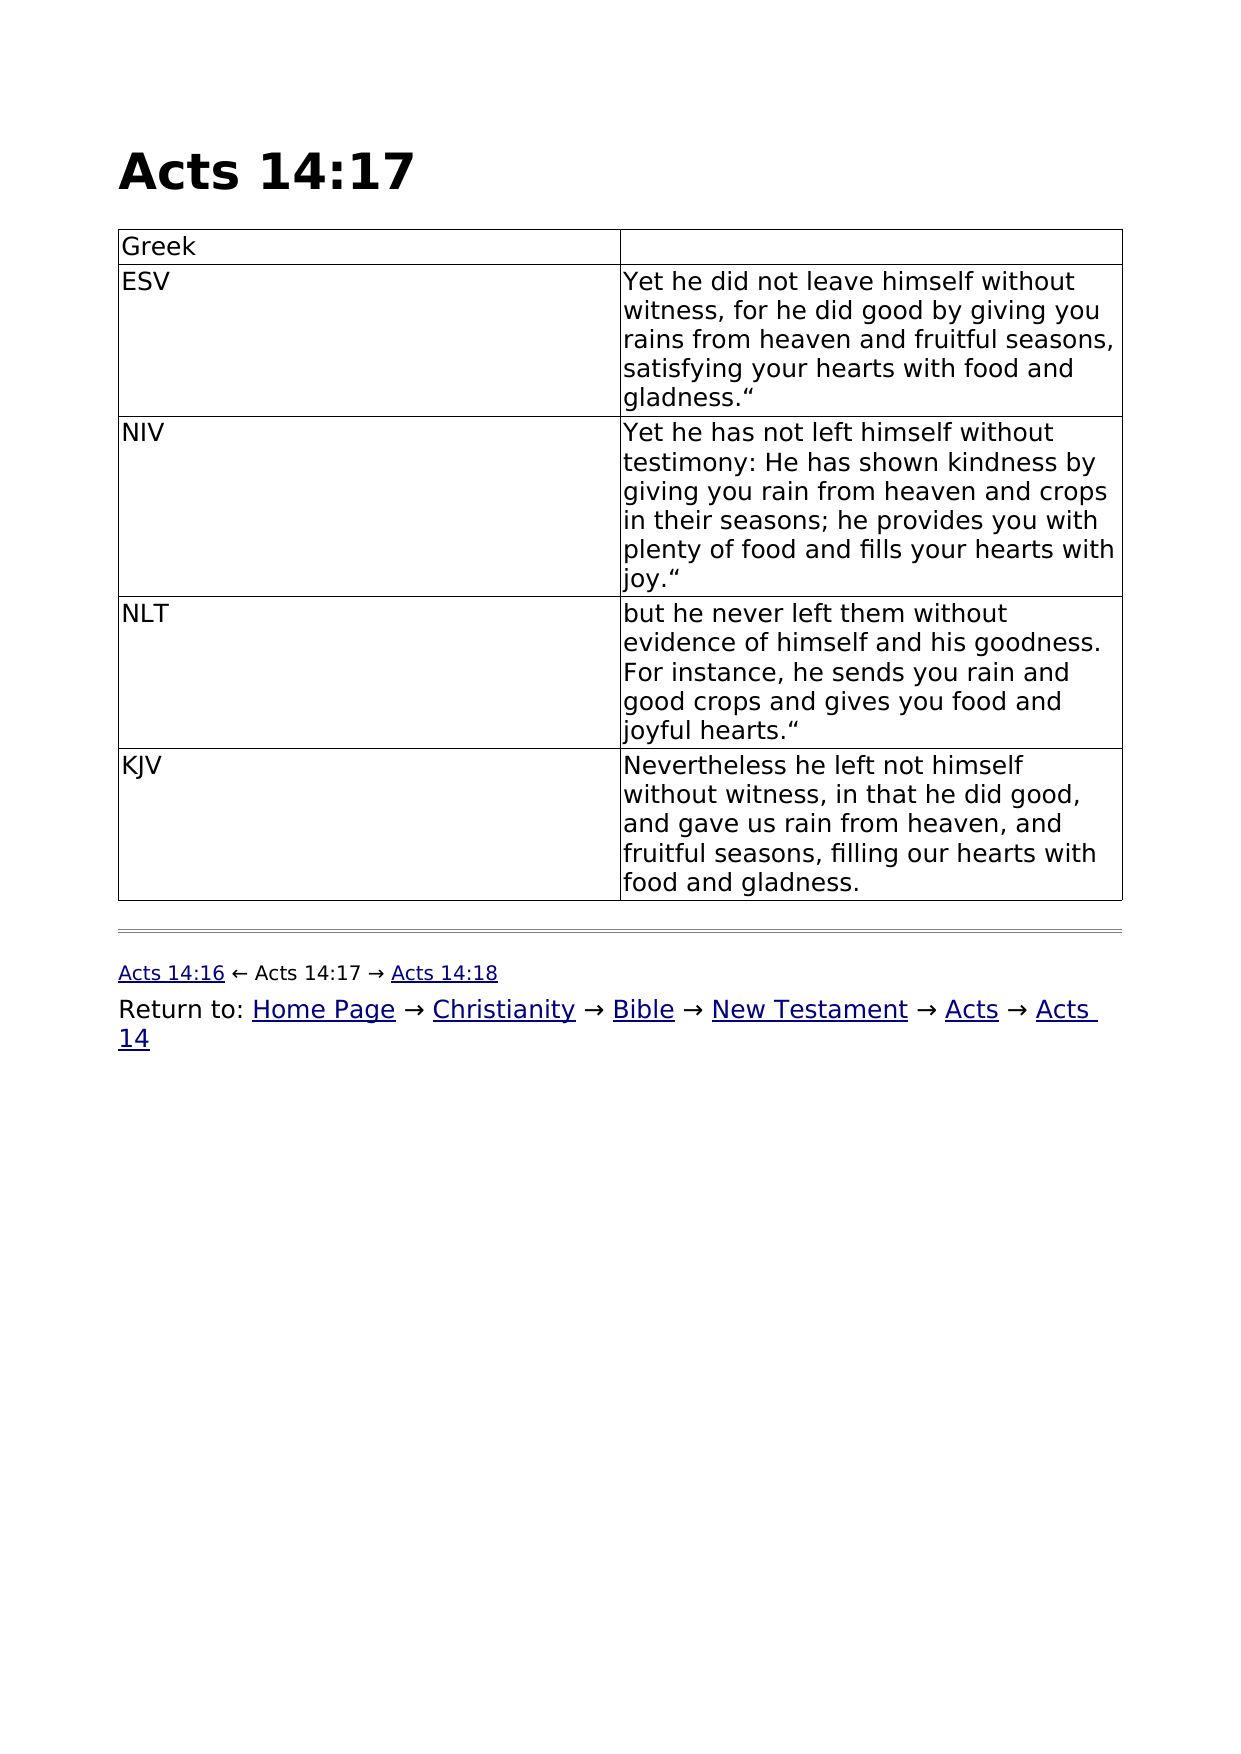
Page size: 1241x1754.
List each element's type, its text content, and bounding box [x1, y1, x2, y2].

table_cell NLT [119, 597, 620, 748]
table_cell ESV [119, 265, 620, 416]
table_cell KJV [119, 749, 620, 900]
table_cell Nevertheless he left not himself without witness, in that he did good, and gave us rain from heaven, and fruitful seasons, filling our hearts with food and gladness. [621, 749, 1122, 900]
subtitle Acts 14:17 [118, 143, 1122, 201]
table_cell but he never left them without evidence of himself and his goodness. For instance, he sends you rain and good crops and gives you food and joyful hearts.“ [621, 597, 1122, 748]
table_header [621, 230, 1122, 264]
table_cell Yet he did not leave himself without witness, for he did good by giving you rains from heaven and fruitful seasons, satisfying your hearts with food and gladness.“ [621, 265, 1122, 416]
table_cell Yet he has not left himself without testimony: He has shown kindness by giving you rain from heaven and crops in their seasons; he provides you with plenty of food and fills your hearts with joy.“ [621, 417, 1122, 596]
text Return to: Home Page → Christianity → Bible → New Testament → Acts → Acts 14 [118, 995, 1122, 1054]
table_cell NIV [119, 417, 620, 596]
text Acts 14:16 ← Acts 14:17 → Acts 14:18 [118, 961, 1122, 995]
table_header Greek [119, 230, 620, 264]
